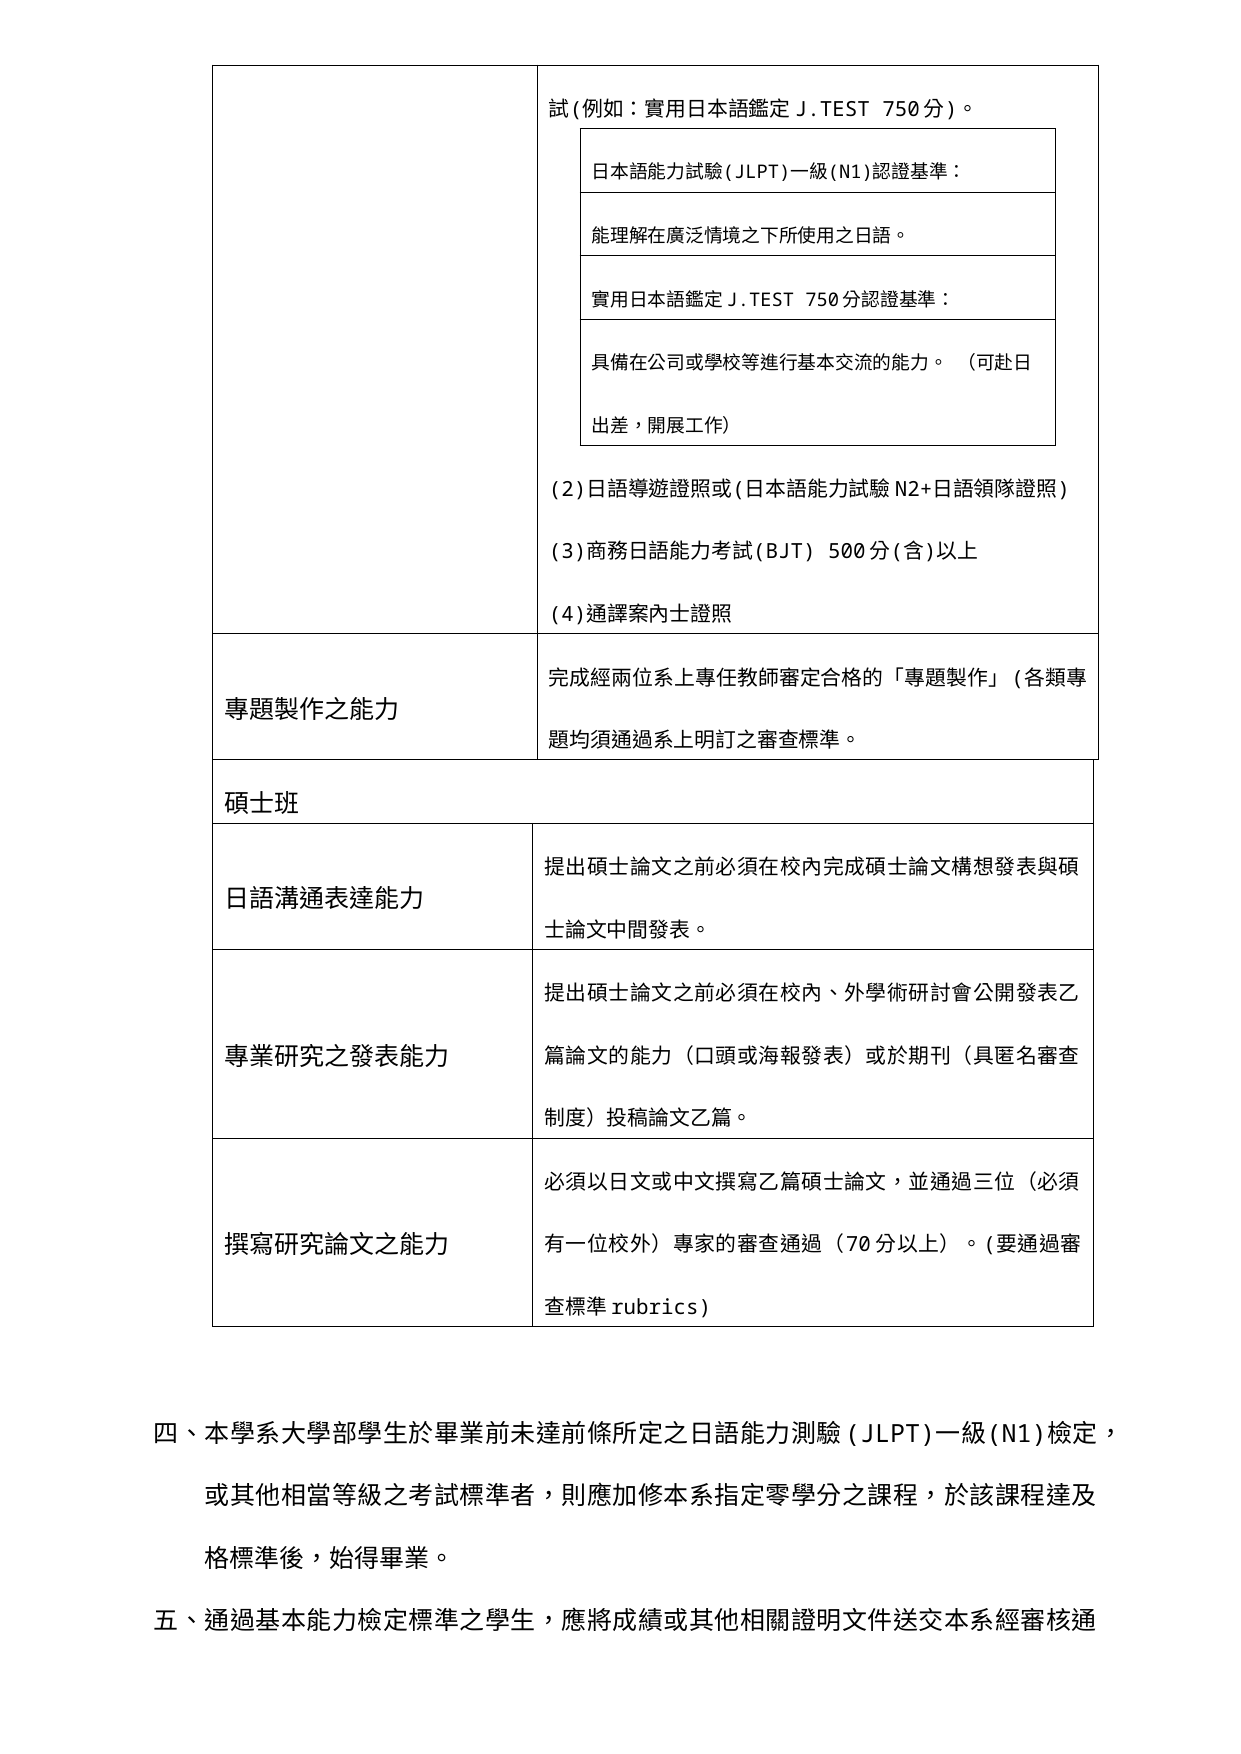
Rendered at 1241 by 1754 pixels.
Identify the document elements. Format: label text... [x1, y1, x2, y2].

text 五、通過基本能力檢定標準之學生，應將成績或其他相關證明文件送交本系經審核通 [153, 1577, 1098, 1639]
table_cell 日語溝通表達能力 [213, 824, 532, 949]
table_cell 具備在公司或學校等進行基本交流的能力。 （可赴日出差，開展工作） [581, 320, 1055, 445]
table_cell 必須以日文或中文撰寫乙篇碩士論文，並通過三位（必須有一位校外）專家的審查通過（70分以上）。(要通過審查標準rubrics) [533, 1139, 1093, 1326]
table_cell [1094, 823, 1098, 949]
table_cell 試(例如：實用日本語鑑定J.TEST 750分)。 (2)日語導遊證照或(日本語能力試驗N2+日語領隊證照) (3)商務日語能力考試(BJT) 500分(含)以上 (4)通譯案內士證照 [538, 66, 1098, 633]
table_cell 專業研究之發表能力 [213, 950, 532, 1137]
table_cell 提出碩士論文之前必須在校內完成碩士論文構想發表與碩士論文中間發表。 [533, 824, 1093, 949]
table_cell 能理解在廣泛情境之下所使用之日語。 [581, 193, 1055, 255]
table_cell 實用日本語鑑定J.TEST 750分認證基準： [581, 256, 1055, 319]
table_cell [213, 66, 537, 633]
table_cell [1094, 1138, 1098, 1326]
table_cell 專題製作之能力 [213, 634, 537, 759]
table_header 日本語能力試驗(JLPT)一級(N1)認證基準： [581, 129, 1055, 192]
table_cell [1094, 760, 1098, 823]
text 四、本學系大學部學生於畢業前未達前條所定之日語能力測驗(JLPT)一級(N1)檢定，或其他相當等級之考試標準者，則應加修本系指定零學分之課程，於該課程達及格標準後，始得畢業。 [153, 1389, 1098, 1577]
table_cell 碩士班 [213, 760, 1093, 823]
table_cell 提出碩士論文之前必須在校內、外學術研討會公開發表乙篇論文的能力（口頭或海報發表）或於期刊（具匿名審查制度）投稿論文乙篇。 [533, 950, 1093, 1137]
table_cell 完成經兩位系上專任教師審定合格的「專題製作」(各類專題均須通過系上明訂之審查標準。 [538, 634, 1098, 759]
table_cell 撰寫研究論文之能力 [213, 1139, 532, 1326]
table_cell [1094, 949, 1098, 1137]
